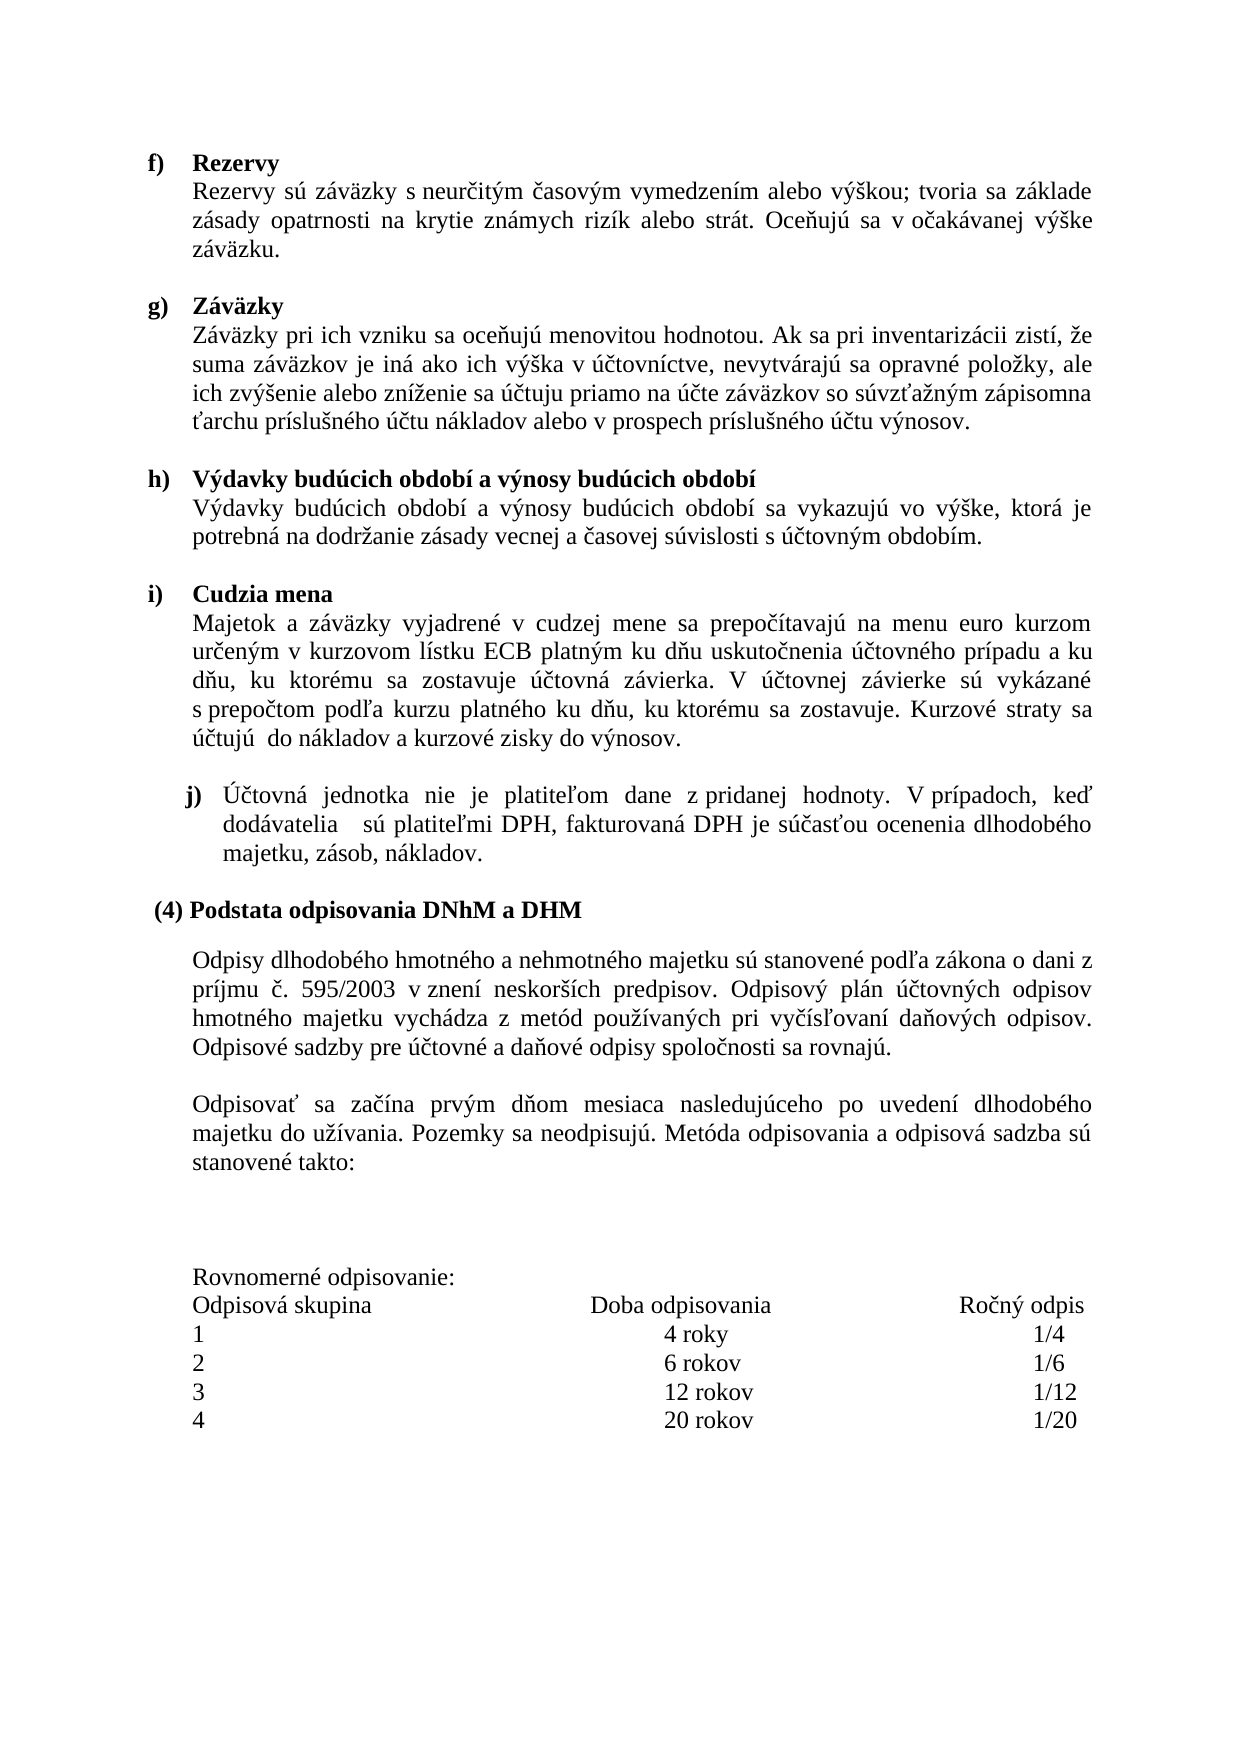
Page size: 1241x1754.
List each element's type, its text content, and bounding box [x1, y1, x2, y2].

text 3 12 rokov 1/12 [192, 1377, 1093, 1405]
text g) Záväzky [148, 291, 1093, 320]
text h) Výdavky budúcich období a výnosy budúcich období [148, 464, 1093, 493]
text Majetok a záväzky vyjadrené v cudzej mene sa prepočítavajú na menu euro kurzom určeným v kurzovom lístku ECB platným ku dňu uskutočnenia účtovného prípadu a ku dňu, ku ktorému sa zostavuje účtovná závierka. V účtovnej závierke sú vykázané s prepočtom podľa kurzu platného ku dňu, ku ktorému sa zostavuje. Kurzové straty sa účtujú do nákladov a kurzové zisky do výnosov. [192, 608, 1093, 751]
text Rovnomerné odpisovanie: [192, 1262, 1093, 1290]
text 4 20 rokov 1/20 [192, 1405, 1093, 1434]
text 1 4 roky 1/4 [192, 1319, 1093, 1348]
text f) Rezervy [148, 148, 1093, 176]
text Rezervy sú záväzky s neurčitým časovým vymedzením alebo výškou; tvoria sa základe zásady opatrnosti na krytie známych rizík alebo strát. Oceňujú sa v očakávanej výške záväzku. [192, 176, 1093, 263]
text Odpisy dlhodobého hmotného a nehmotného majetku sú stanovené podľa zákona o dani z príjmu č. 595/2003 v znení neskorších predpisov. Odpisový plán účtovných odpisov hmotného majetku vychádza z metód používaných pri vyčísľovaní daňových odpisov. Odpisové sadzby pre účtovné a daňové odpisy spoločnosti sa rovnajú. [192, 945, 1093, 1060]
text Záväzky pri ich vzniku sa oceňujú menovitou hodnotou. Ak sa pri inventarizácii zistí, že suma záväzkov je iná ako ich výška v účtovníctve, nevytvárajú sa opravné položky, ale ich zvýšenie alebo zníženie sa účtuju priamo na účte záväzkov so súvzťažným zápisomna ťarchu príslušného účtu nákladov alebo v prospech príslušného účtu výnosov. [192, 320, 1093, 435]
text Výdavky budúcich období a výnosy budúcich období sa vykazujú vo výške, ktorá je potrebná na dodržanie zásady vecnej a časovej súvislosti s účtovným obdobím. [192, 493, 1093, 550]
text 2 6 rokov 1/6 [192, 1348, 1093, 1377]
text Odpisová skupina Doba odpisovania Ročný odpis [192, 1290, 1093, 1319]
text (4) Podstata odpisovania DNhM a DHM [148, 895, 1093, 924]
text i) Cudzia mena [148, 579, 1093, 608]
text Odpisovať sa začína prvým dňom mesiaca nasledujúceho po uvedení dlhodobého majetku do užívania. Pozemky sa neodpisujú. Metóda odpisovania a odpisová sadzba sú stanovené takto: [192, 1089, 1093, 1175]
list Účtovná jednotka nie je platiteľom dane z pridanej hodnoty. V prípadoch, keď dodávatelia sú platiteľmi DPH, fakturovaná DPH je súčasťou ocenenia dlhodobého majetku, zásob, nákladov. [185, 780, 1093, 866]
